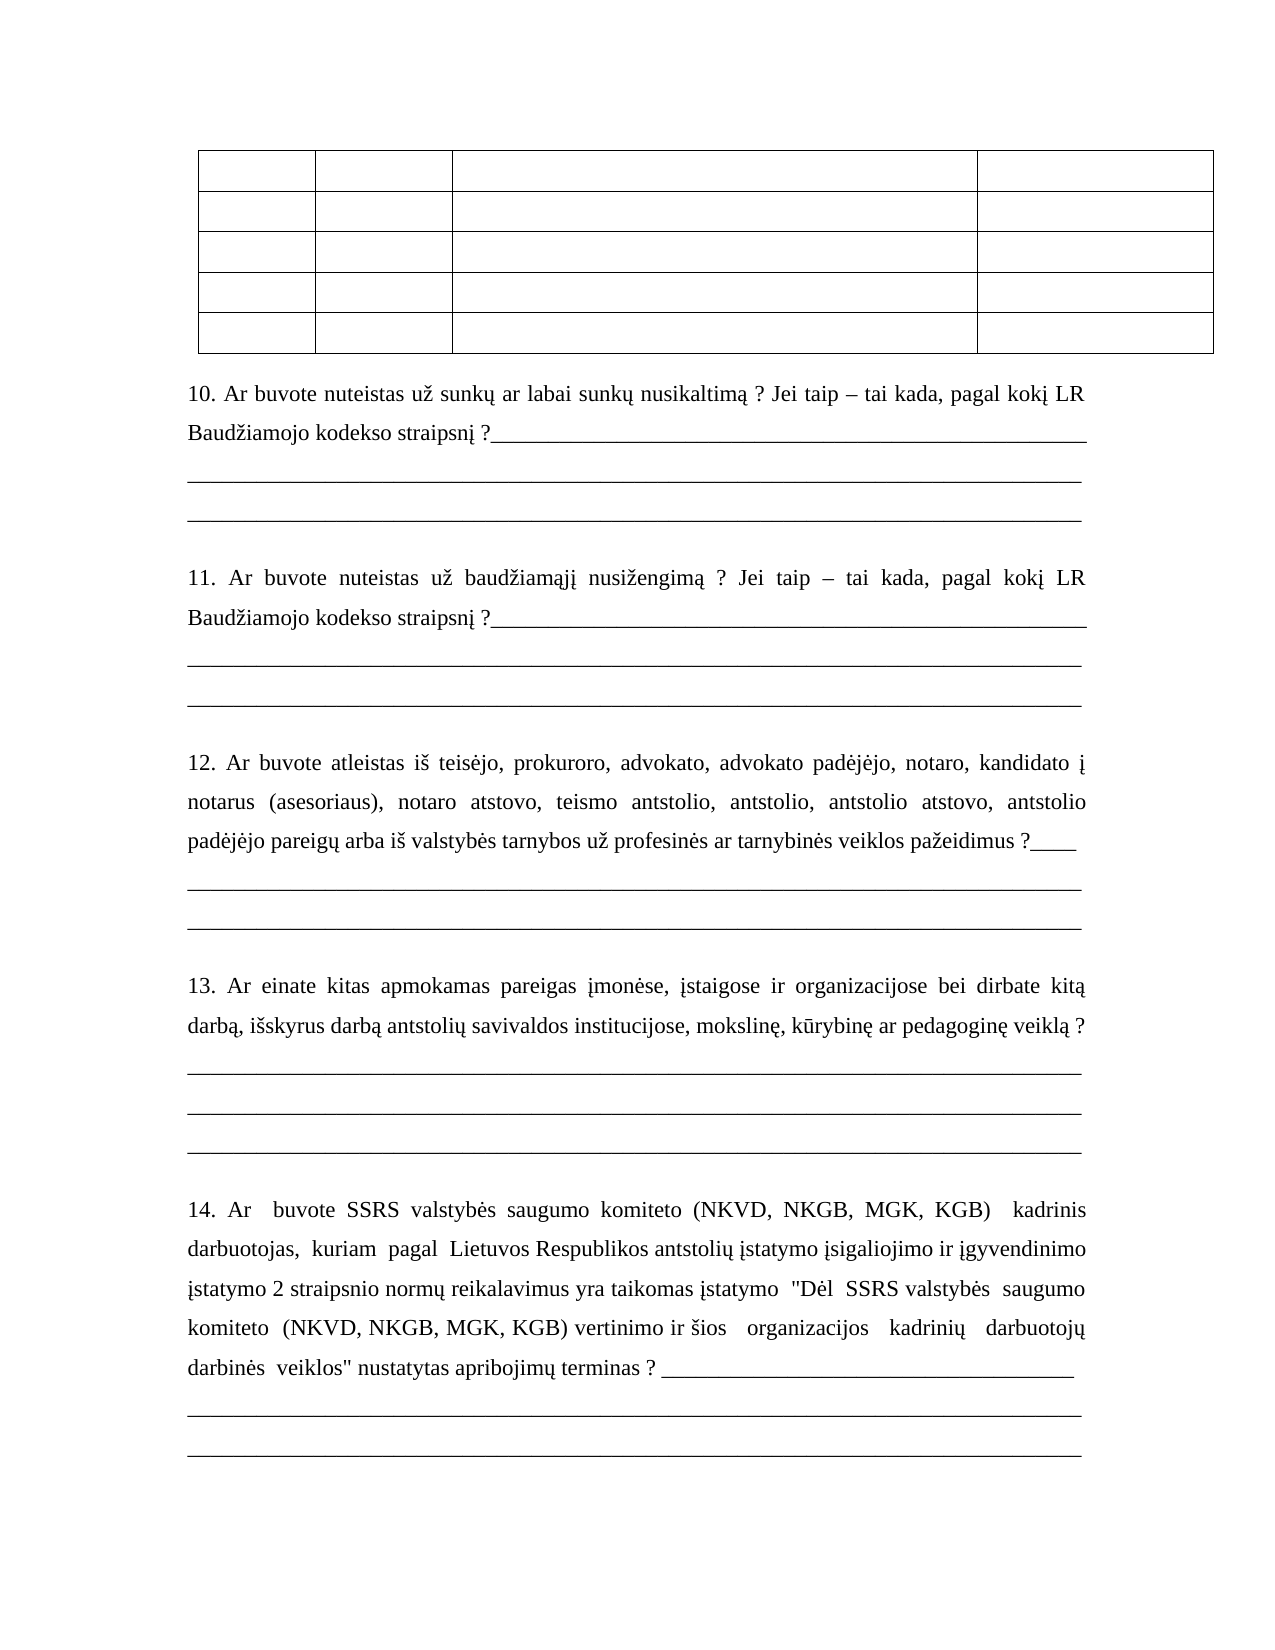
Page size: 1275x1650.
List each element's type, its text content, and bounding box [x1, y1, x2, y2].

text ______________________________________________________________________________ [187, 1051, 1087, 1078]
table_cell [316, 232, 452, 272]
table_cell [453, 273, 977, 312]
table_cell [316, 273, 452, 312]
table_cell [978, 151, 1213, 191]
text ______________________________________________________________________________ [187, 498, 1087, 525]
table_cell [199, 313, 315, 353]
text ____________________________________________________________________________________________________________________________________________________________ [187, 867, 1087, 933]
text 14. Ar buvote SSRS valstybės saugumo komiteto (NKVD, NKGB, MGK, KGB) kadrinis darbuotojas, kuriam pagal Lietuvos Respublikos antstolių įstatymo įsigaliojimo ir įgyvendinimo įstatymo 2 straipsnio normų reikalavimus yra taikomas įstatymo "Dėl SSRS valstybės saugumo komiteto (NKVD, NKGB, MGK, KGB) vertinimo ir šios organizacijos kadrinių darbuotojų darbinės veiklos" nustatytas apribojimų terminas ? ____________________________________ [187, 1196, 1087, 1380]
table_cell [453, 313, 977, 353]
table_cell [978, 313, 1213, 353]
table_cell [199, 151, 315, 191]
table_cell [453, 232, 977, 272]
table_cell [978, 273, 1213, 312]
text ____________________________________________________________________________________________________________________________________________________________ [187, 1091, 1087, 1157]
table_cell [316, 192, 452, 231]
text 12. Ar buvote atleistas iš teisėjo, prokuroro, advokato, advokato padėjėjo, notaro, kandidato į notarus (asesoriaus), notaro atstovo, teismo antstolio, antstolio, antstolio atstovo, antstolio padėjėjo pareigų arba iš valstybės tarnybos už profesinės ar tarnybinės veiklos pažeidimus ?____ [187, 748, 1087, 854]
table_cell [316, 151, 452, 191]
table_cell [453, 192, 977, 231]
text ____________________________________________________________________________________________________________________________________________________________ [187, 1393, 1087, 1459]
table_cell [199, 192, 315, 231]
table_cell [199, 273, 315, 312]
table_cell [199, 232, 315, 272]
text ____________________________________________________________________________________________________________________________________________________________ [187, 643, 1087, 709]
text 10. Ar buvote nuteistas už sunkų ar labai sunkų nusikaltimą ? Jei taip – tai kada, pagal kokį LR Baudžiamojo kodekso straipsnį ?____________________________________________________ [187, 380, 1087, 446]
table_cell [978, 192, 1213, 231]
text 11. Ar buvote nuteistas už baudžiamąjį nusižengimą ? Jei taip – tai kada, pagal kokį LR Baudžiamojo kodekso straipsnį ?____________________________________________________ [187, 564, 1087, 630]
text 13. Ar einate kitas apmokamas pareigas įmonėse, įstaigose ir organizacijose bei dirbate kitą darbą, išskyrus darbą antstolių savivaldos institucijose, mokslinę, kūrybinę ar pedagoginę veiklą ? [187, 972, 1087, 1038]
table_cell [453, 151, 977, 191]
text ______________________________________________________________________________ [187, 459, 1087, 485]
table_cell [978, 232, 1213, 272]
table_cell [316, 313, 452, 353]
